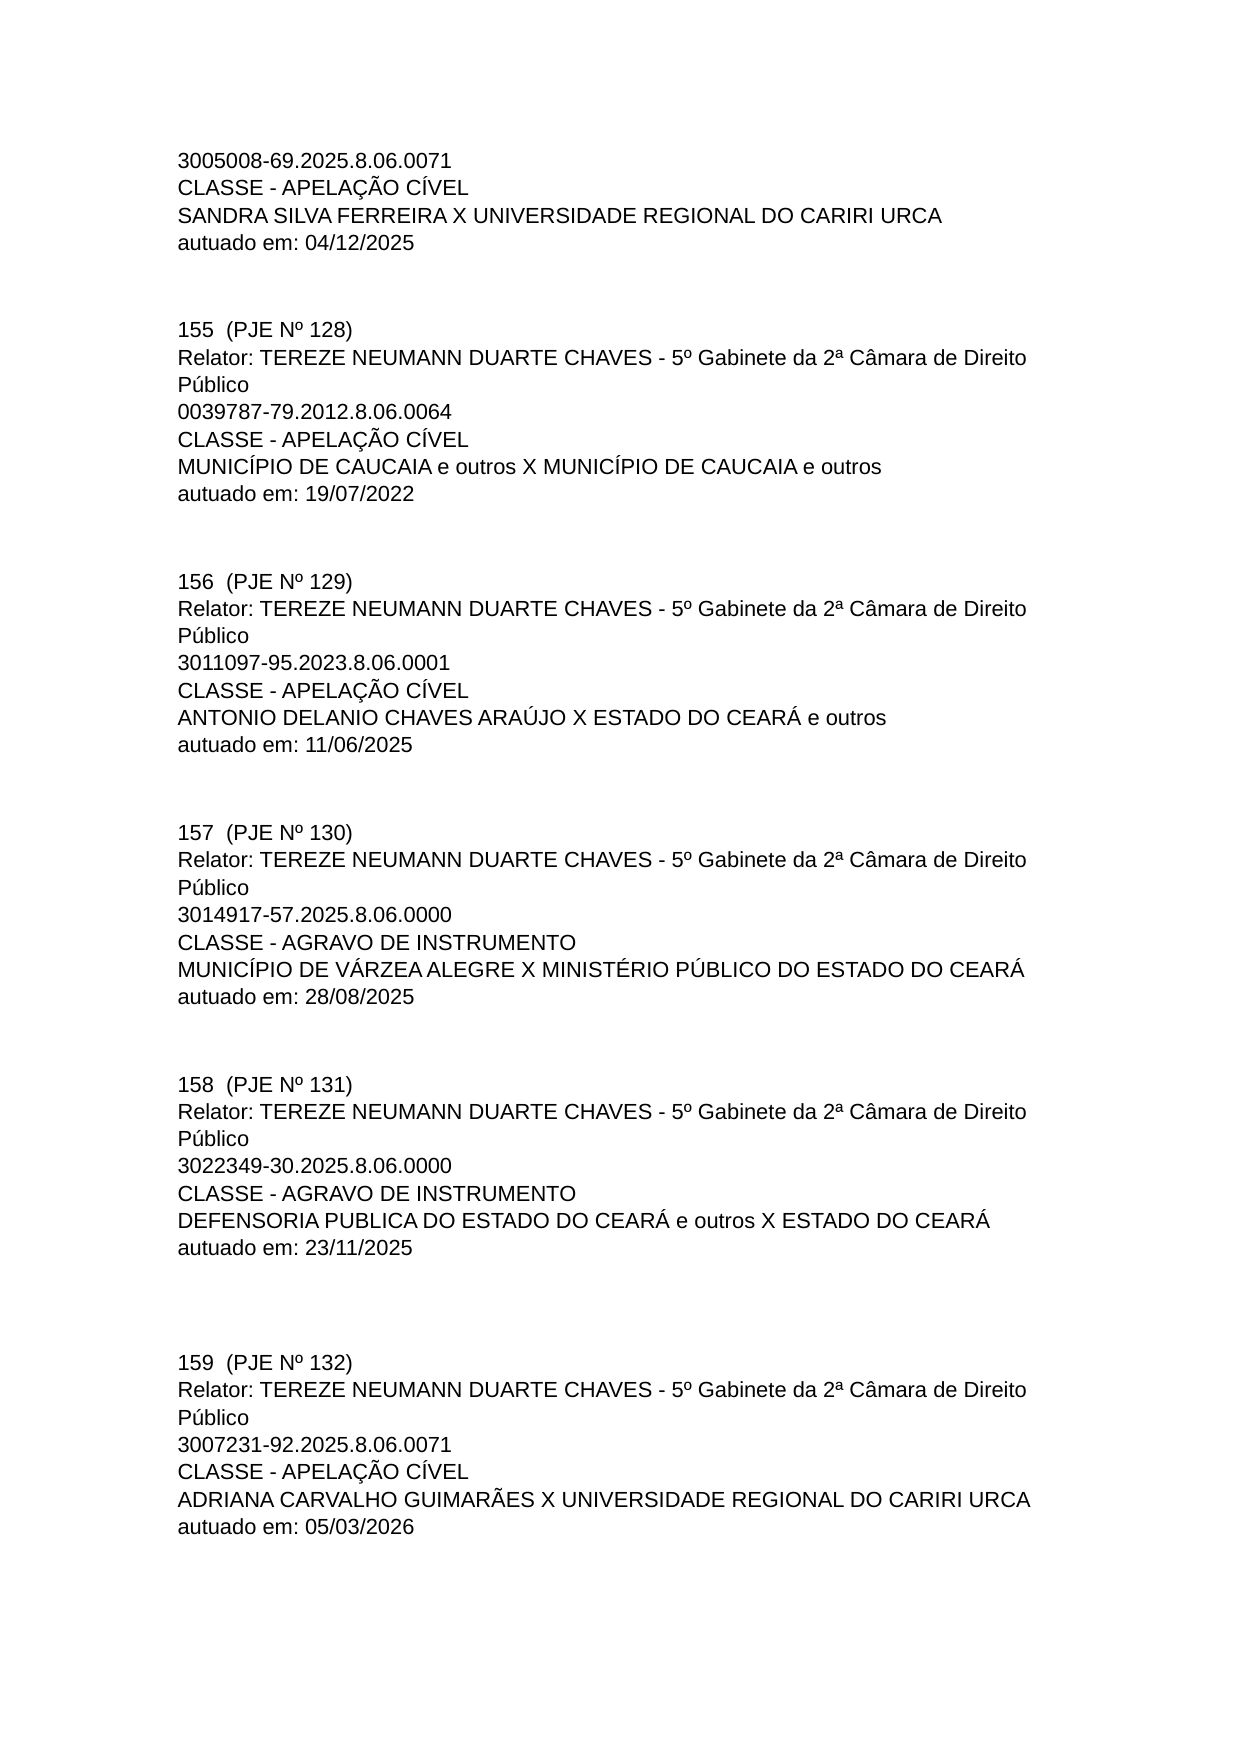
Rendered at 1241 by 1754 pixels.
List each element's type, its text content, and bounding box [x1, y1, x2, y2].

subtitle 3022349-30.2025.8.06.0000 [177, 1153, 1063, 1178]
text Relator: TEREZE NEUMANN DUARTE CHAVES - 5º Gabinete da 2ª Câmara de Direito Público [177, 1099, 1063, 1151]
subtitle 3014917-57.2025.8.06.0000 [177, 902, 1063, 927]
text 158 (PJE Nº 131) [177, 1071, 1063, 1097]
text CLASSE - APELAÇÃO CÍVEL ANTONIO DELANIO CHAVES ARAÚJO X ESTADO DO CEARÁ e outros autuado em: 11/06/2025 [177, 678, 1063, 758]
text 159 (PJE Nº 132) [177, 1350, 1063, 1375]
text 156 (PJE Nº 129) [177, 569, 1063, 594]
text 155 (PJE Nº 128) [177, 317, 1063, 343]
text Relator: TEREZE NEUMANN DUARTE CHAVES - 5º Gabinete da 2ª Câmara de Direito Público [177, 847, 1063, 900]
text Relator: TEREZE NEUMANN DUARTE CHAVES - 5º Gabinete da 2ª Câmara de Direito Público [177, 344, 1063, 397]
text CLASSE - APELAÇÃO CÍVEL MUNICÍPIO DE CAUCAIA e outros X MUNICÍPIO DE CAUCAIA e outros autuado em: 19/07/2022 [177, 427, 1063, 506]
text Relator: TEREZE NEUMANN DUARTE CHAVES - 5º Gabinete da 2ª Câmara de Direito Público [177, 596, 1063, 648]
text CLASSE - APELAÇÃO CÍVEL SANDRA SILVA FERREIRA X UNIVERSIDADE REGIONAL DO CARIRI URCA autuado em: 04/12/2025 [177, 175, 1063, 255]
text CLASSE - AGRAVO DE INSTRUMENTO MUNICÍPIO DE VÁRZEA ALEGRE X MINISTÉRIO PÚBLICO DO ESTADO DO CEARÁ autuado em: 28/08/2025 [177, 929, 1063, 1009]
text 157 (PJE Nº 130) [177, 820, 1063, 845]
text CLASSE - AGRAVO DE INSTRUMENTO DEFENSORIA PUBLICA DO ESTADO DO CEARÁ e outros X ESTADO DO CEARÁ autuado em: 23/11/2025 [177, 1181, 1063, 1260]
subtitle 3007231-92.2025.8.06.0071 [177, 1432, 1063, 1457]
text CLASSE - APELAÇÃO CÍVEL ADRIANA CARVALHO GUIMARÃES X UNIVERSIDADE REGIONAL DO CARIRI URCA autuado em: 05/03/2026 [177, 1459, 1063, 1539]
subtitle 3011097-95.2023.8.06.0001 [177, 650, 1063, 676]
text Relator: TEREZE NEUMANN DUARTE CHAVES - 5º Gabinete da 2ª Câmara de Direito Público [177, 1377, 1063, 1429]
subtitle 0039787-79.2012.8.06.0064 [177, 399, 1063, 424]
subtitle 3005008-69.2025.8.06.0071 [177, 148, 1063, 173]
